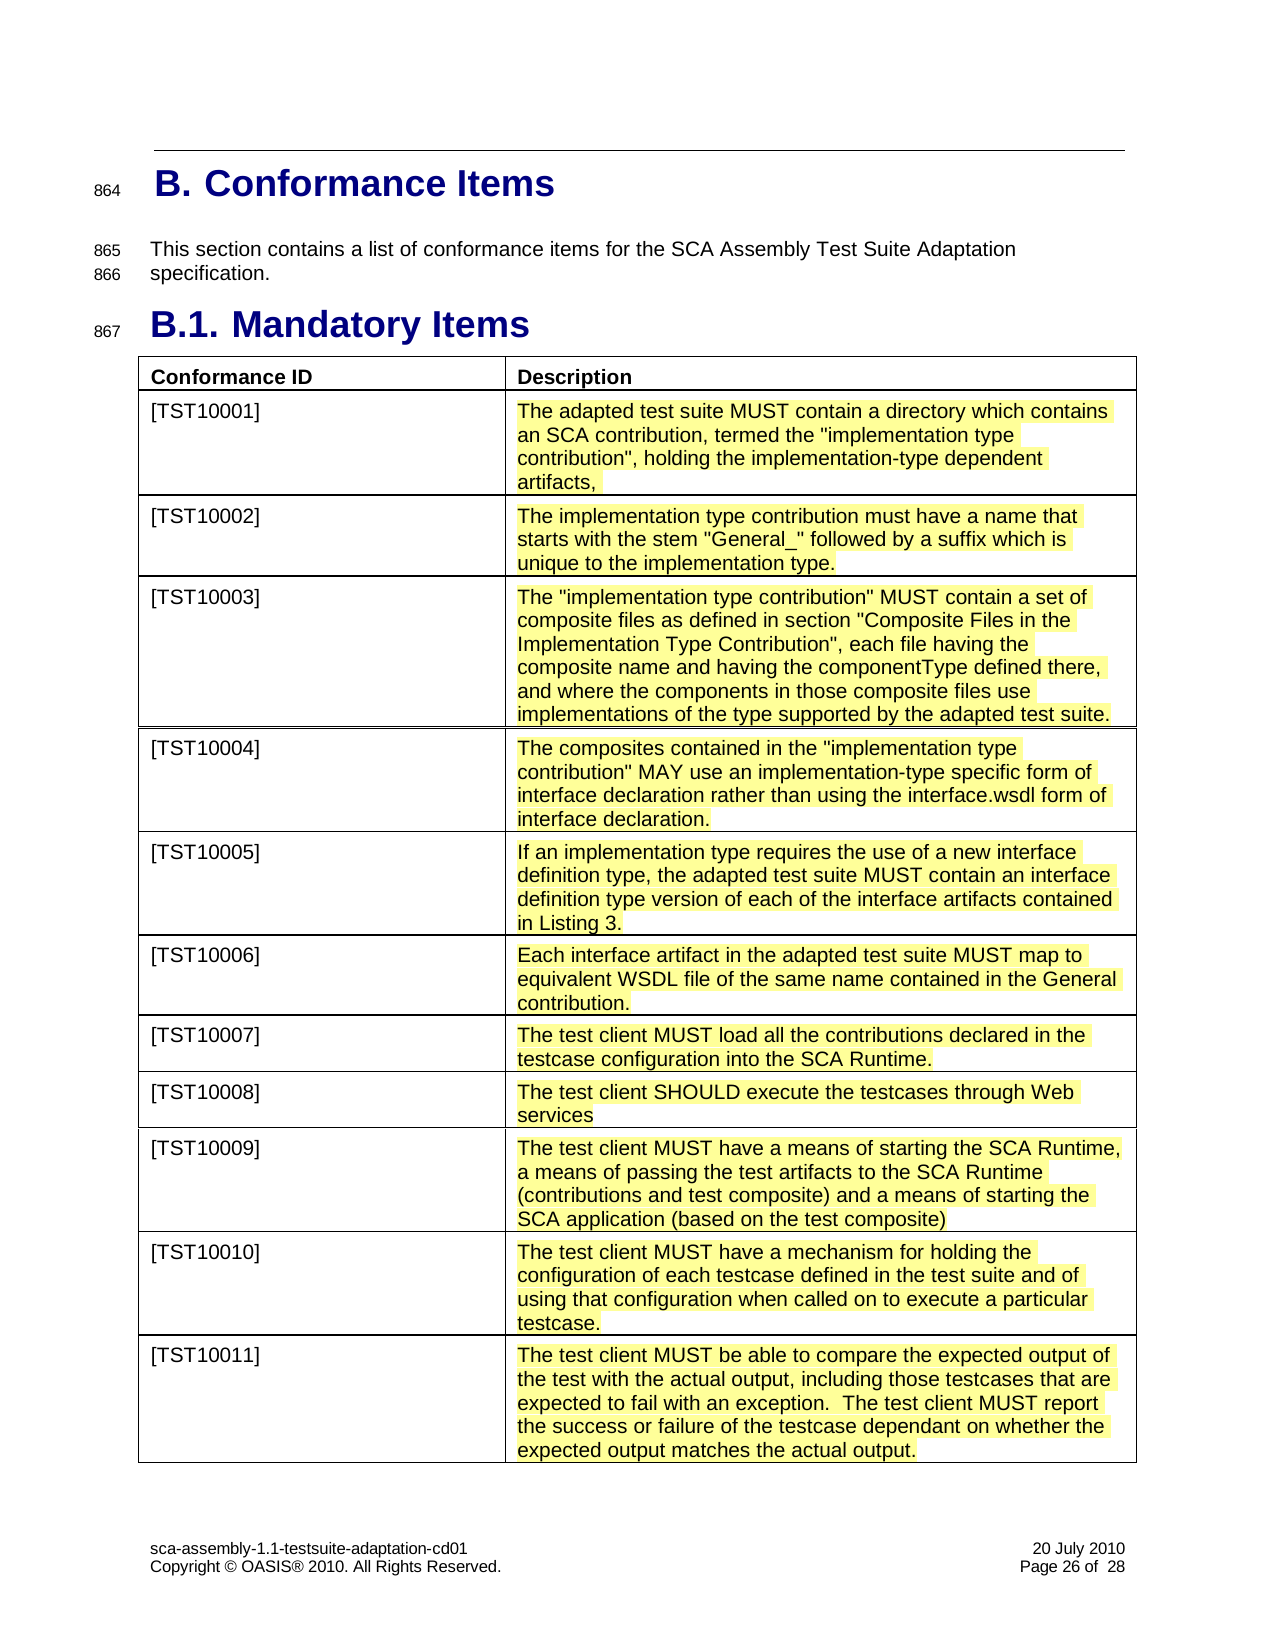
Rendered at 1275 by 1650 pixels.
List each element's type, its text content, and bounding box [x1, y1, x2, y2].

table_cell The test client MUST have a means of starting the SCA Runtime, a means of passing the test artifacts to the SCA Runtime (contributions and test composite) and a means of starting the SCA application (based on the test composite) [506, 1129, 1136, 1231]
table_cell [TST10006] [139, 936, 505, 1014]
table_cell [TST10010] [139, 1232, 505, 1334]
table_cell The test client MUST load all the contributions declared in the testcase configuration into the SCA Runtime. [506, 1016, 1136, 1071]
table_cell [TST10011] [139, 1336, 505, 1462]
table_cell The composites contained in the "implementation type contribution" MAY use an implementation-type specific form of interface declaration rather than using the interface.wsdl form of interface declaration. [506, 729, 1136, 831]
table_cell [TST10007] [139, 1016, 505, 1071]
table_cell [TST10003] [139, 577, 505, 726]
table_cell [TST10009] [139, 1129, 505, 1231]
table_header Conformance ID [139, 357, 505, 389]
table_cell [TST10001] [139, 391, 505, 494]
table_cell The adapted test suite MUST contain a directory which contains an SCA contribution, termed the "implementation type contribution", holding the implementation-type dependent artifacts, [506, 391, 1136, 494]
table_cell [TST10004] [139, 729, 505, 831]
table_cell Each interface artifact in the adapted test suite MUST map to equivalent WSDL file of the same name contained in the General contribution. [506, 936, 1136, 1014]
table_cell [TST10002] [139, 496, 505, 575]
table_header Description [506, 357, 1136, 389]
subtitle Conformance Items [154, 151, 1125, 204]
table_cell [TST10005] [139, 832, 505, 934]
table_cell If an implementation type requires the use of a new interface definition type, the adapted test suite MUST contain an interface definition type version of each of the interface artifacts contained in Listing 3. [506, 832, 1136, 934]
table_cell The test client MUST have a mechanism for holding the configuration of each testcase defined in the test suite and of using that configuration when called on to execute a particular testcase. [506, 1232, 1136, 1334]
table_cell The "implementation type contribution" MUST contain a set of composite files as defined in section "Composite Files in the Implementation Type Contribution", each file having the composite name and having the componentType defined there, and where the components in those composite files use implementations of the type supported by the adapted test suite. [506, 577, 1136, 726]
table_cell The implementation type contribution must have a name that starts with the stem "General_" followed by a suffix which is unique to the implementation type. [506, 496, 1136, 575]
table_cell The test client SHOULD execute the testcases through Web services [506, 1072, 1136, 1127]
table_cell [TST10008] [139, 1072, 505, 1127]
table_cell The test client MUST be able to compare the expected output of the test with the actual output, including those testcases that are expected to fail with an exception. The test client MUST report the success or failure of the testcase dependant on whether the expected output matches the actual output. [506, 1336, 1136, 1462]
text This section contains a list of conformance items for the SCA Assembly Test Suite Adaptation specification. [150, 238, 1125, 285]
subtitle Mandatory Items [150, 304, 1125, 346]
